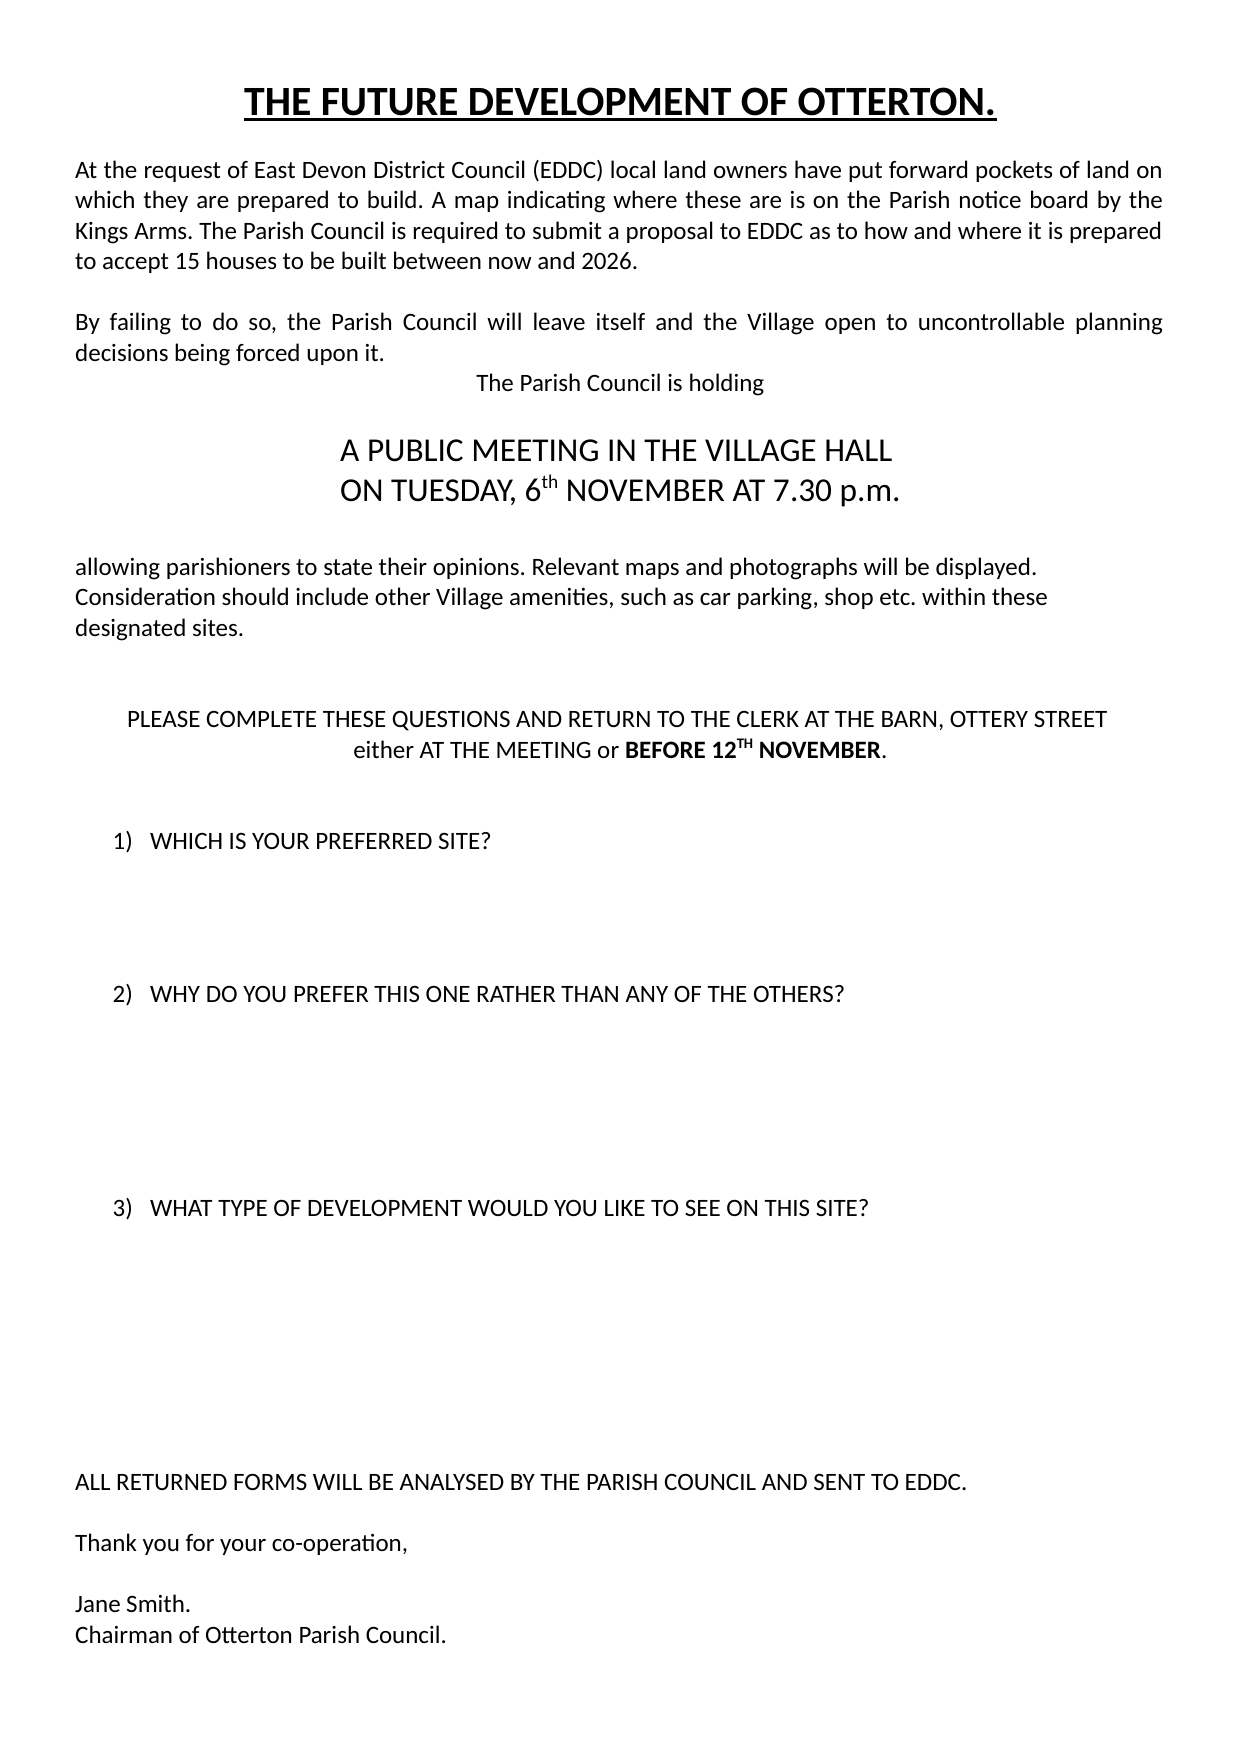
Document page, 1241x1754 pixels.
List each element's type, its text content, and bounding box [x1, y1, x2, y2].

text Thank you for your co-operation, [75, 1527, 1165, 1558]
text ALL RETURNED FORMS WILL BE ANALYSED BY THE PARISH COUNCIL AND SENT TO EDDC. [75, 1466, 1165, 1497]
text Jane Smith. [75, 1588, 1165, 1619]
text ON TUESDAY, 6th NOVEMBER AT 7.30 p.m. [75, 469, 1165, 510]
text The Parish Council is holding [75, 367, 1165, 398]
list WHAT TYPE OF DEVELOPMENT WOULD YOU LIKE TO SEE ON THIS SITE? [112, 1192, 1165, 1222]
text PLEASE COMPLETE THESE QUESTIONS AND RETURN TO THE CLERK AT THE BARN, OTTERY STREET [75, 703, 1165, 734]
text THE FUTURE DEVELOPMENT OF OTTERTON. [75, 75, 1165, 126]
text either AT THE MEETING or BEFORE 12TH NOVEMBER. [75, 734, 1165, 764]
text At the request of East Devon District Council (EDDC) local land owners have put forward pockets of land on which they are prepared to build. A map indicating where these are is on the Parish notice board by the Kings Arms. The Parish Council is required to submit a proposal to EDDC as to how and where it is prepared to accept 15 houses to be built between now and 2026. [75, 154, 1165, 276]
text Chairman of Otterton Parish Council. [75, 1619, 1165, 1649]
text allowing parishioners to state their opinions. Relevant maps and photographs will be displayed. [75, 551, 1165, 581]
list WHY DO YOU PREFER THIS ONE RATHER THAN ANY OF THE OTHERS? [112, 978, 1165, 1008]
text By failing to do so, the Parish Council will leave itself and the Village open to uncontrollable planning decisions being forced upon it. [75, 306, 1165, 367]
text Consideration should include other Village amenities, such as car parking, shop etc. within these designated sites. [75, 581, 1165, 642]
list WHICH IS YOUR PREFERRED SITE? [112, 825, 1165, 856]
text A PUBLIC MEETING IN THE VILLAGE HALL [75, 428, 1165, 469]
